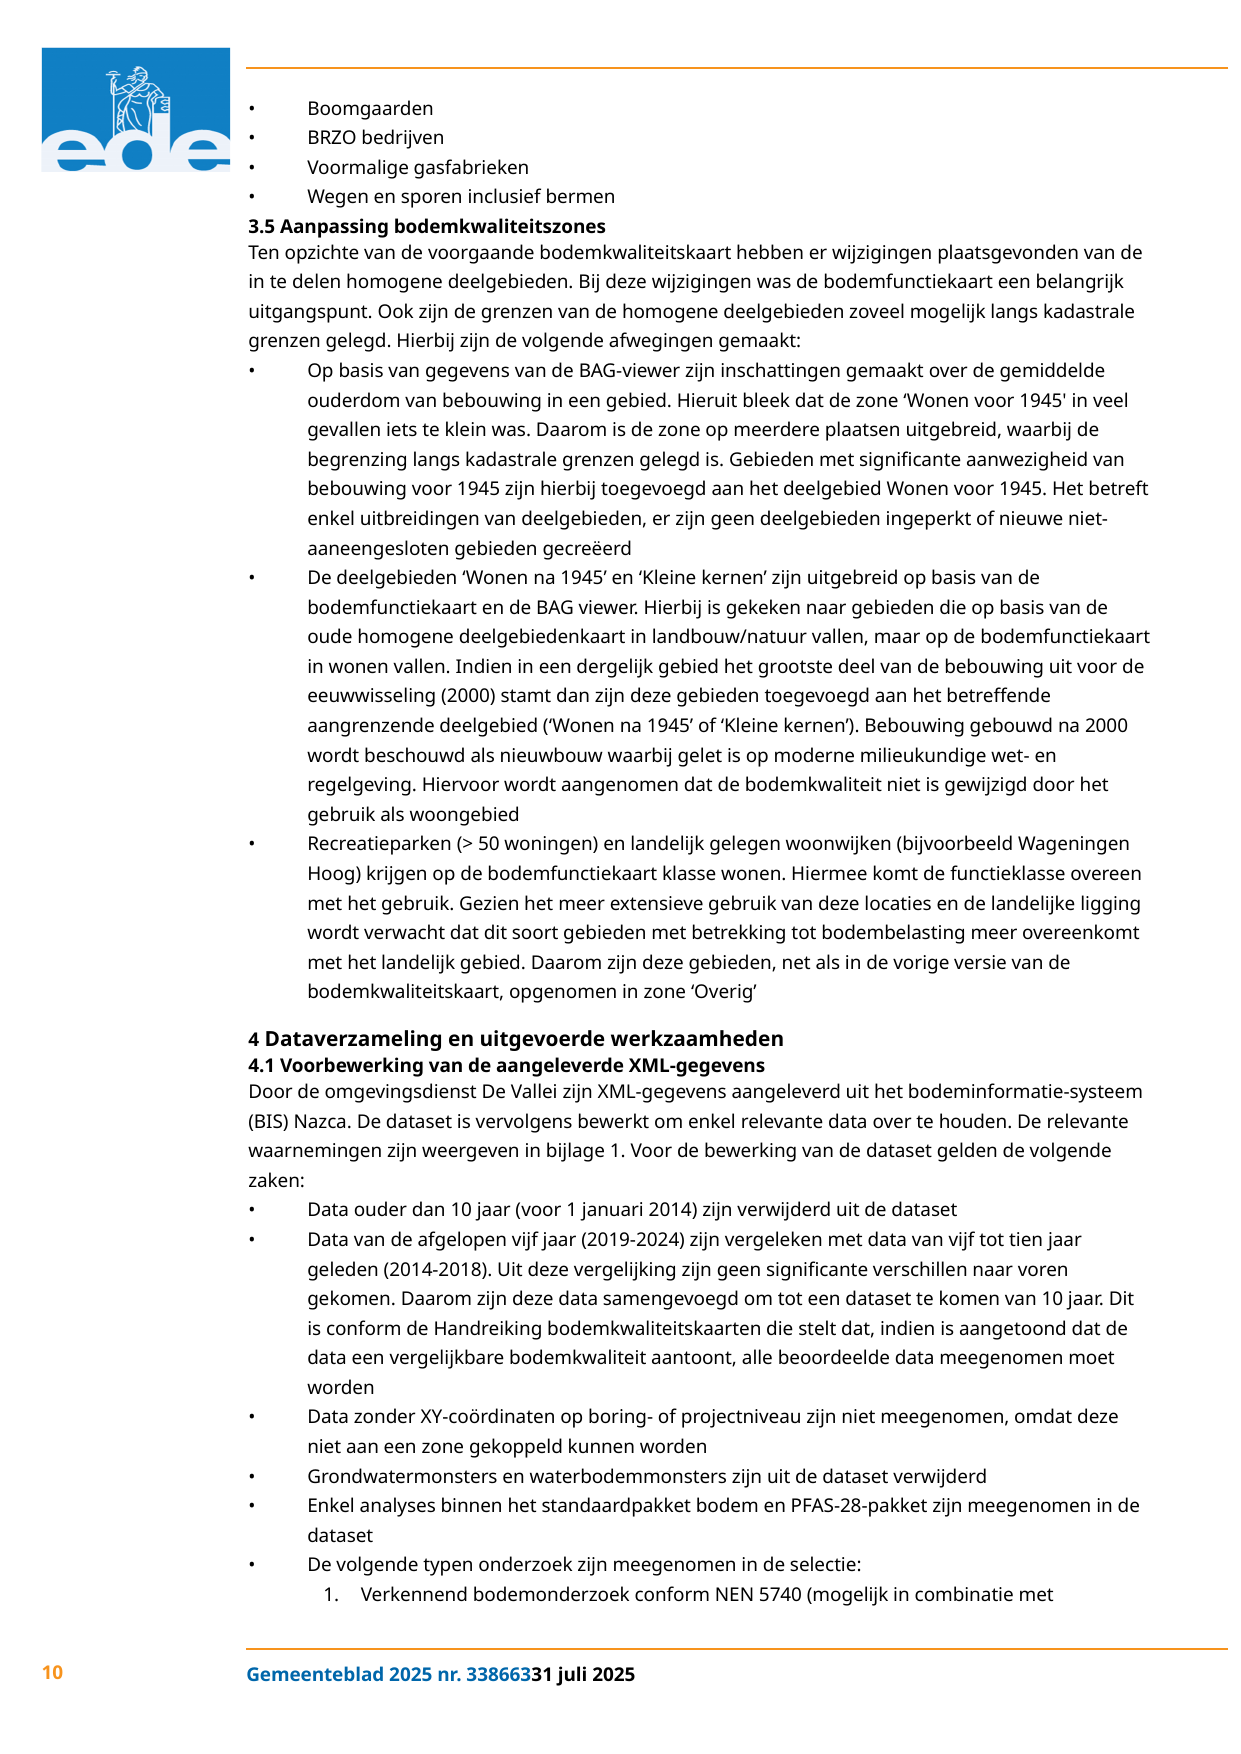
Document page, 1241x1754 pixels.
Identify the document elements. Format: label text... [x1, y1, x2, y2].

list Grondwatermonsters en waterbodemmonsters zijn uit de dataset verwijderd [248, 1463, 1152, 1488]
text 4.1 Voorbewerking van de aangeleverde XML-gegevens [248, 1052, 1152, 1078]
text 4 Dataverzameling en uitgevoerde werkzaamheden [248, 1024, 1152, 1052]
list Verkennend bodemonderzoek conform NEN 5740 (mogelijk in combinatie met [323, 1581, 1152, 1607]
list Data van de afgelopen vijf jaar (2019-2024) zijn vergeleken met data van vijf tot tien jaar geleden (2014-2018). Uit deze vergelijking zijn geen significante verschillen naar voren gekomen. Daarom zijn deze data samengevoegd om tot een dataset te komen van 10 jaar. Dit is conform de Handreiking bodemkwaliteitskaarten die stelt dat, indien is aangetoond dat de data een vergelijkbare bodemkwaliteit aantoont, alle beoordeelde data meegenomen moet worden [248, 1226, 1152, 1400]
text Door de omgevingsdienst De Vallei zijn XML-gegevens aangeleverd uit het bodeminformatie-systeem (BIS) Nazca. De dataset is vervolgens bewerkt om enkel relevante data over te houden. De relevante waarnemingen zijn weergeven in bijlage 1. Voor de bewerking van de dataset gelden de volgende zaken: [248, 1078, 1152, 1193]
list Wegen en sporen inclusief bermen [248, 183, 1152, 209]
list De deelgebieden ‘Wonen na 1945’ en ‘Kleine kernen’ zijn uitgebreid op basis van de bodemfunctiekaart en de BAG viewer. Hierbij is gekeken naar gebieden die op basis van de oude homogene deelgebiedenkaart in landbouw/natuur vallen, maar op de bodemfunctiekaart in wonen vallen. Indien in een dergelijk gebied het grootste deel van de bebouwing uit voor de eeuwwisseling (2000) stamt dan zijn deze gebieden toegevoegd aan het betreffende aangrenzende deelgebied (‘Wonen na 1945’ of ‘Kleine kernen’). Bebouwing gebouwd na 2000 wordt beschouwd als nieuwbouw waarbij gelet is op moderne milieukundige wet- en regelgeving. Hiervoor wordt aangenomen dat de bodemkwaliteit niet is gewijzigd door het gebruik als woongebied [248, 564, 1152, 827]
list Op basis van gegevens van de BAG-viewer zijn inschattingen gemaakt over de gemiddelde ouderdom van bebouwing in een gebied. Hieruit bleek dat de zone ‘Wonen voor 1945' in veel gevallen iets te klein was. Daarom is de zone op meerdere plaatsen uitgebreid, waarbij de begrenzing langs kadastrale grenzen gelegd is. Gebieden met significante aanwezigheid van bebouwing voor 1945 zijn hierbij toegevoegd aan het deelgebied Wonen voor 1945. Het betreft enkel uitbreidingen van deelgebieden, er zijn geen deelgebieden ingeperkt of nieuwe niet-aaneengesloten gebieden gecreëerd [248, 357, 1152, 560]
list Data zonder XY-coördinaten op boring- of projectniveau zijn niet meegenomen, omdat deze niet aan een zone gekoppeld kunnen worden [248, 1404, 1152, 1459]
picture [41, 47, 231, 172]
list BRZO bedrijven [248, 124, 1152, 150]
text 3.5 Aanpassing bodemkwaliteitszones [248, 213, 1152, 239]
text Ten opzichte van de voorgaande bodemkwaliteitskaart hebben er wijzigingen plaatsgevonden van de in te delen homogene deelgebieden. Bij deze wijzigingen was de bodemfunctiekaart een belangrijk uitgangspunt. Ook zijn de grenzen van de homogene deelgebieden zoveel mogelijk langs kadastrale grenzen gelegd. Hierbij zijn de volgende afwegingen gemaakt: [248, 239, 1152, 353]
list Boomgaarden [248, 95, 1152, 121]
list De volgende typen onderzoek zijn meegenomen in de selectie: [248, 1552, 1152, 1577]
list Voormalige gasfabrieken [248, 154, 1152, 180]
list Data ouder dan 10 jaar (voor 1 januari 2014) zijn verwijderd uit de dataset [248, 1197, 1152, 1222]
list Recreatieparken (> 50 woningen) en landelijk gelegen woonwijken (bijvoorbeeld Wageningen Hoog) krijgen op de bodemfunctiekaart klasse wonen. Hiermee komt de functieklasse overeen met het gebruik. Gezien het meer extensieve gebruik van deze locaties en de landelijke ligging wordt verwacht dat dit soort gebieden met betrekking tot bodembelasting meer overeenkomt met het landelijk gebied. Daarom zijn deze gebieden, net als in de vorige versie van de bodemkwaliteitskaart, opgenomen in zone ‘Overig’ [248, 831, 1152, 1004]
list Enkel analyses binnen het standaardpakket bodem en PFAS-28-pakket zijn meegenomen in de dataset [248, 1492, 1152, 1548]
